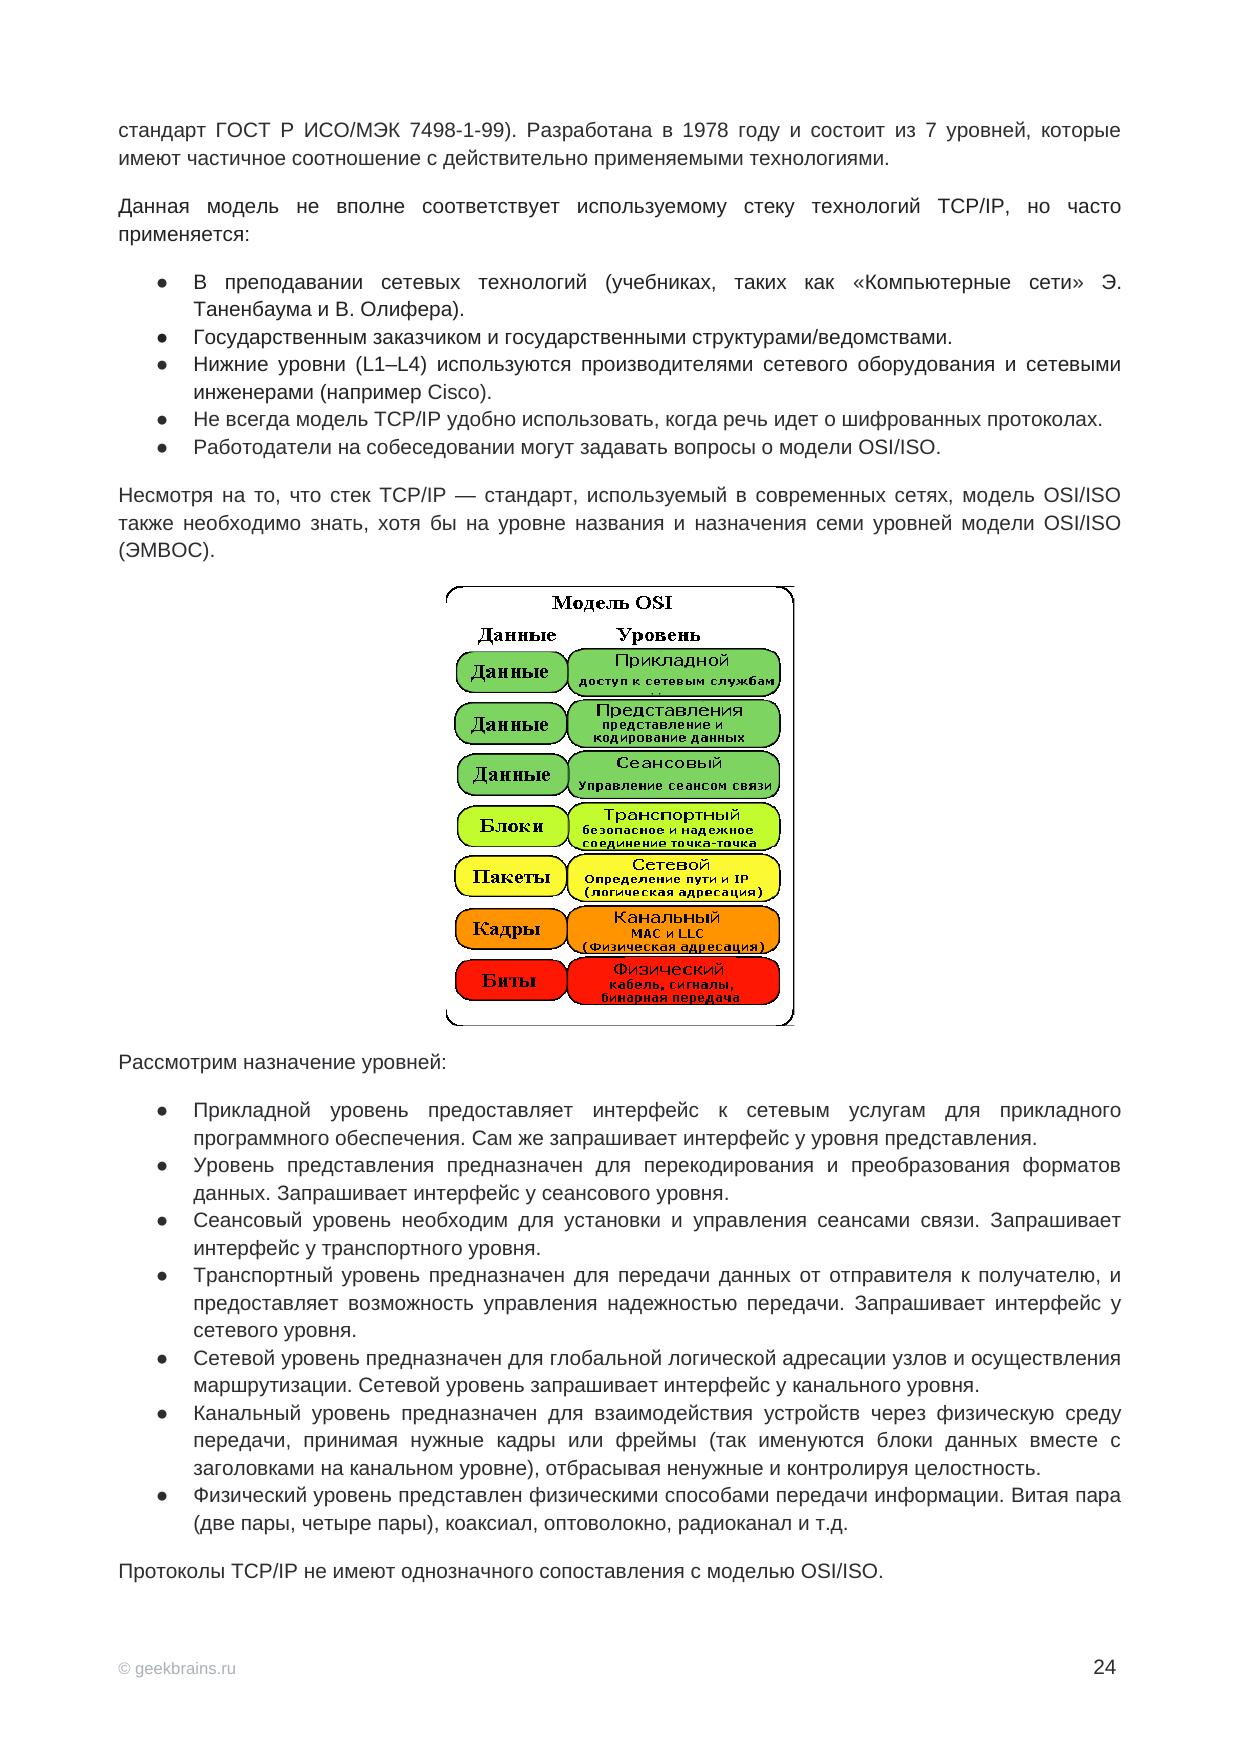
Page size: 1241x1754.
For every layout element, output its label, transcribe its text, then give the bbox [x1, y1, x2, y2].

list Сеансовый уровень необходим для установки и управления сеансами связи. Запрашивает интерфейс у транспортного уровня. [156, 1208, 1122, 1260]
list Канальный уровень предназначен для взаимодействия устройств через физическую среду передачи, принимая нужные кадры или фреймы (так именуются блоки данных вместе с заголовками на канальном уровне), отбрасывая ненужные и контролируя целостность. [156, 1401, 1122, 1480]
list Государственным заказчиком и государственными структурами/ведомствами. [156, 325, 1122, 349]
list В преподавании сетевых технологий (учебниках, таких как «Компьютерные сети» Э. Таненбаума и В. Олифера). [156, 270, 1122, 321]
list Физический уровень представлен физическими способами передачи информации. Витая пара (две пары, четыре пары), коаксиал, оптоволокно, радиоканал и т.д. [156, 1483, 1122, 1535]
picture [446, 586, 795, 1026]
list Прикладной уровень предоставляет интерфейс к сетевым услугам для прикладного программного обеспечения. Сам же запрашивает интерфейс у уровня представления. [156, 1098, 1122, 1150]
list Уровень представления предназначен для перекодирования и преобразования форматов данных. Запрашивает интерфейс у сеансового уровня. [156, 1153, 1122, 1205]
text Данная модель не вполне соответствует используемому стеку технологий TCP/IP, но часто применяется: [118, 194, 1122, 245]
list Нижние уровни (L1–L4) используются производителями сетевого оборудования и сетевыми инженерами (например Cisco). [156, 352, 1122, 404]
list Сетевой уровень предназначен для глобальной логической адресации узлов и осуществления маршрутизации. Сетевой уровень запрашивает интерфейс у канального уровня. [156, 1346, 1122, 1397]
list Работодатели на собеседовании могут задавать вопросы о модели OSI/ISO. [156, 435, 1122, 459]
text Рассмотрим назначение уровней: [118, 1050, 1122, 1074]
list Не всегда модель TCP/IP удобно использовать, когда речь идет о шифрованных протоколах. [156, 407, 1122, 431]
text стандарт ГОСТ Р ИСО/МЭК 7498-1-99). Разработана в 1978 году и состоит из 7 уровней, которые имеют частичное соотношение с действительно применяемыми технологиями. [118, 118, 1122, 169]
text Несмотря на то, что стек TCP/IP — стандарт, используемый в современных сетях, модель OSI/ISO также необходимо знать, хотя бы на уровне названия и назначения семи уровней модели OSI/ISO (ЭМВОС). [118, 483, 1122, 562]
text Протоколы TCP/IP не имеют однозначного сопоставления с моделью OSI/ISO. [118, 1559, 1122, 1583]
list Транспортный уровень предназначен для передачи данных от отправителя к получателю, и предоставляет возможность управления надежностью передачи. Запрашивает интерфейс у сетевого уровня. [156, 1263, 1122, 1342]
